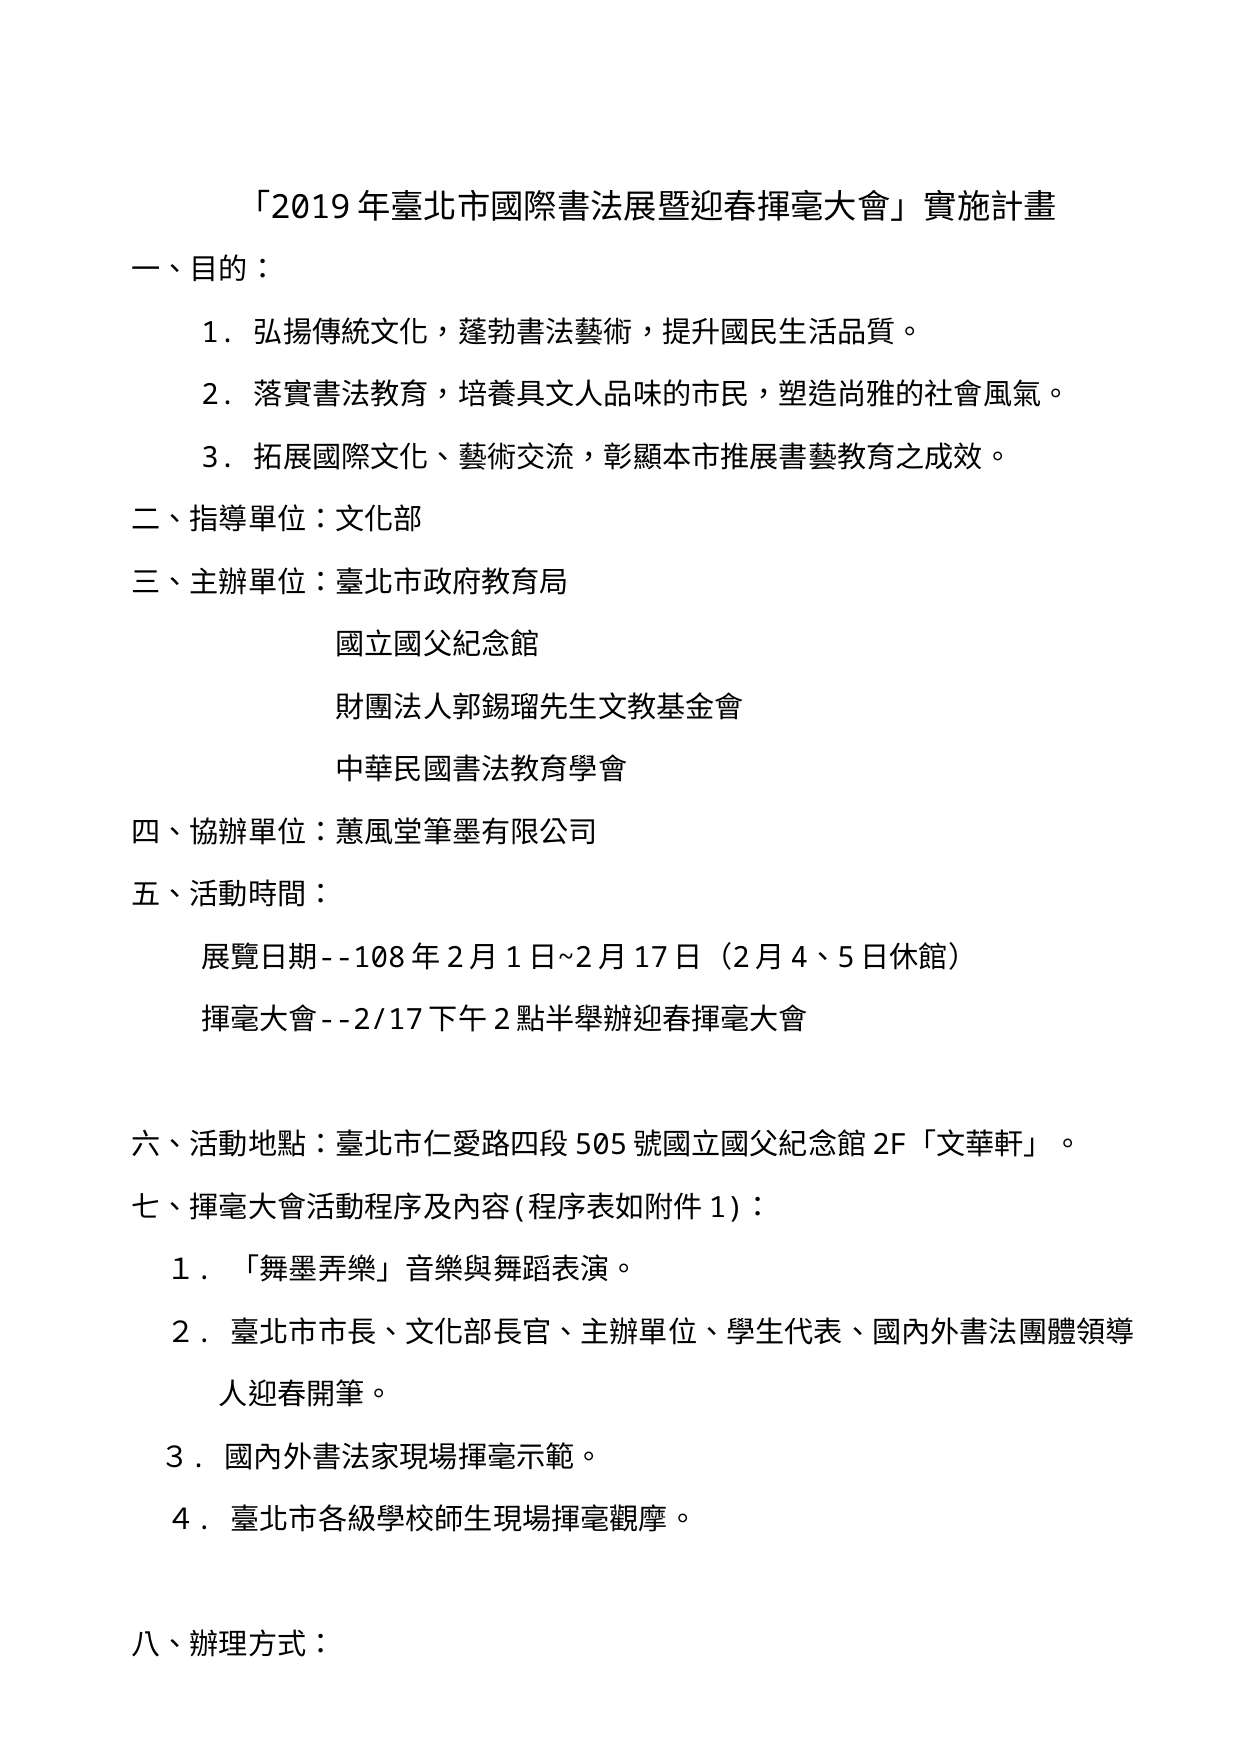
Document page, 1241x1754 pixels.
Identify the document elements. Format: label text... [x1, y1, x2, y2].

text 中華民國書法教育學會 [131, 725, 1162, 788]
text 六、活動地點：臺北市仁愛路四段505號國立國父紀念館2F「文華軒」。 [131, 1100, 1162, 1163]
text 財團法人郭錫瑠先生文教基金會 [131, 663, 1162, 725]
text 七、揮毫大會活動程序及內容(程序表如附件1)： [131, 1163, 1162, 1225]
text ２. 臺北市市長、文化部長官、主辦單位、學生代表、國內外書法團體領導人迎春開筆。 [131, 1288, 1162, 1413]
text 四、協辦單位：蕙風堂筆墨有限公司 [131, 788, 1162, 850]
text 五、活動時間： [131, 850, 1162, 913]
text 國立國父紀念館 [131, 600, 1162, 663]
text 一、目的： [131, 225, 1162, 288]
text １. 「舞墨弄樂」音樂與舞蹈表演。 [131, 1225, 1162, 1288]
text 「2019年臺北市國際書法展暨迎春揮毫大會」實施計畫 [131, 163, 1162, 225]
text 3. 拓展國際文化、藝術交流，彰顯本市推展書藝教育之成效。 [131, 413, 1162, 475]
text ３. 國內外書法家現場揮毫示範。 [131, 1413, 1162, 1475]
text 二、指導單位：文化部 [131, 475, 1162, 538]
text 三、主辦單位：臺北市政府教育局 [131, 538, 1162, 600]
text 1. 弘揚傳統文化，蓬勃書法藝術，提升國民生活品質。 [131, 288, 1162, 350]
text ４. 臺北市各級學校師生現場揮毫觀摩。 [131, 1475, 1162, 1538]
text 2. 落實書法教育，培養具文人品味的市民，塑造尚雅的社會風氣。 [131, 350, 1162, 413]
text 揮毫大會--2/17下午2點半舉辦迎春揮毫大會 [131, 975, 1162, 1038]
text 八、辦理方式： [131, 1600, 1162, 1663]
text 展覽日期--108年2月1日~2月17日（2月4、5日休館） [131, 913, 1162, 975]
